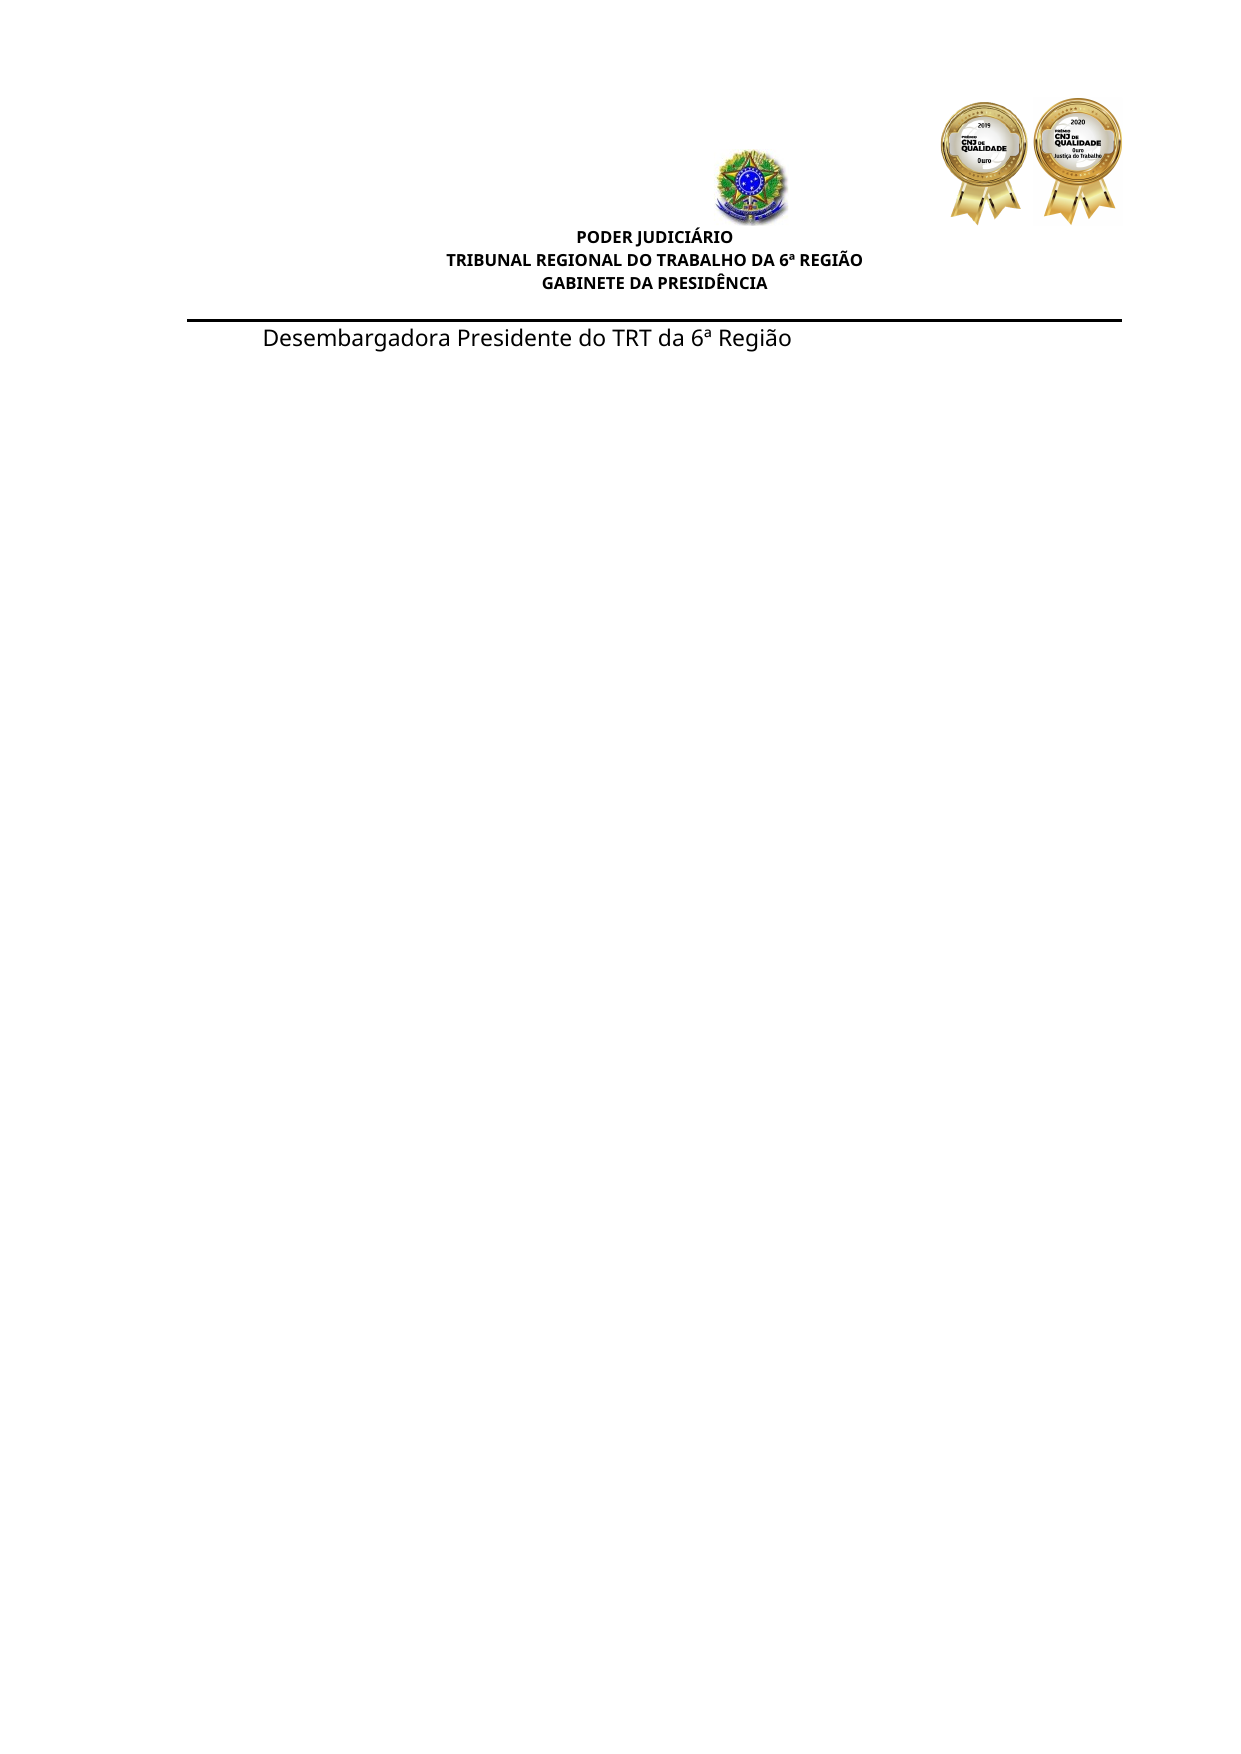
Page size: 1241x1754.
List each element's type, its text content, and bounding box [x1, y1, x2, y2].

picture [1033, 97, 1123, 226]
picture [713, 149, 789, 226]
picture [940, 101, 1028, 226]
text Desembargadora Presidente do TRT da 6ª Região [262, 322, 1122, 353]
